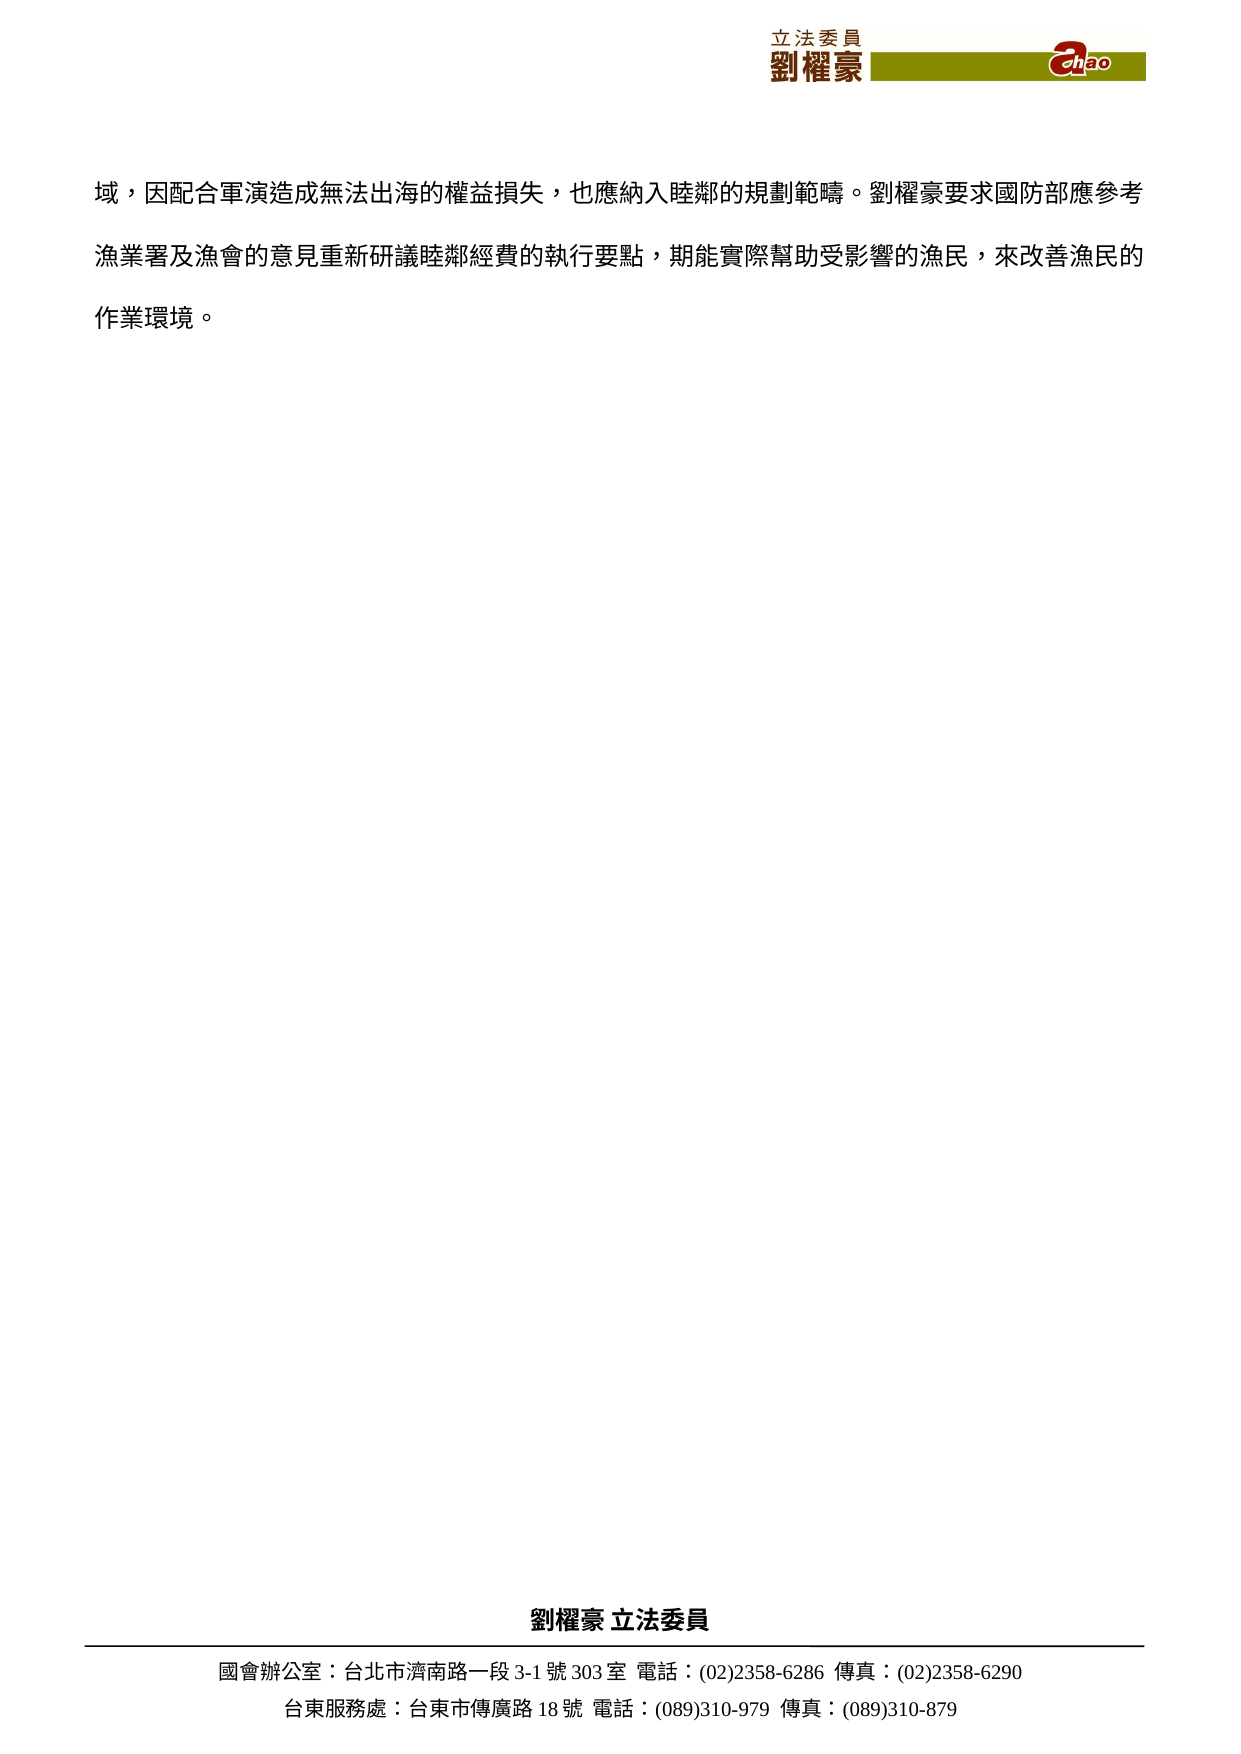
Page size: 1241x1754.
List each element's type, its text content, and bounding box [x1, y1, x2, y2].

text 域，因配合軍演造成無法出海的權益損失，也應納入睦鄰的規劃範疇。劉櫂豪要求國防部應參考漁業署及漁會的意見重新研議睦鄰經費的執行要點，期能實際幫助受影響的漁民，來改善漁民的作業環境。 [94, 150, 1146, 338]
